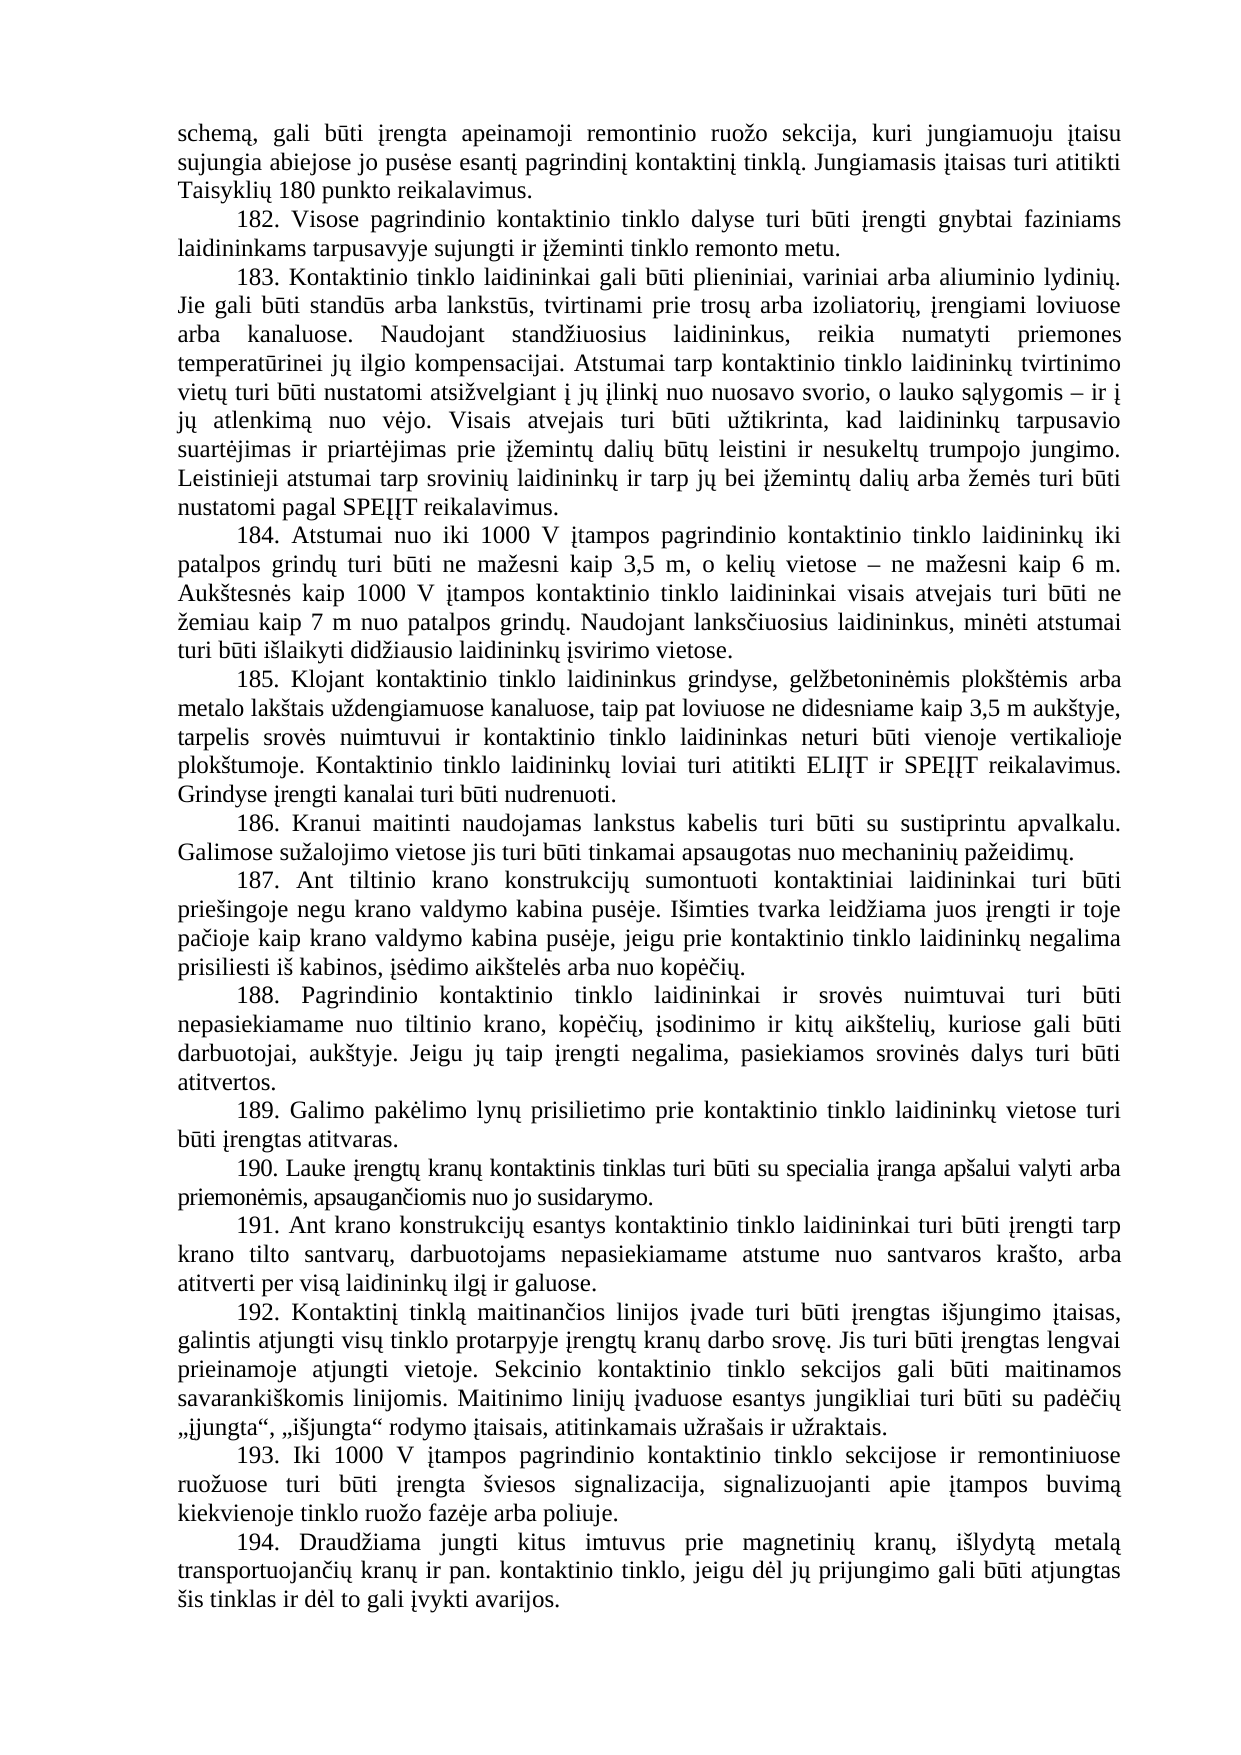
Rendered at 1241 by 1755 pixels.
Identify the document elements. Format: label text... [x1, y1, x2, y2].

text 191. Ant krano konstrukcijų esantys kontaktinio tinklo laidininkai turi būti įrengti tarp krano tilto santvarų, darbuotojams nepasiekiamame atstume nuo santvaros krašto, arba atitverti per visą laidininkų ilgį ir galuose. [177, 1211, 1122, 1297]
text schemą, gali būti įrengta apeinamoji remontinio ruožo sekcija, kuri jungiamuoju įtaisu sujungia abiejose jo pusėse esantį pagrindinį kontaktinį tinklą. Jungiamasis įtaisas turi atitikti Taisyklių 180 punkto reikalavimus. [177, 118, 1122, 204]
text 182. Visose pagrindinio kontaktinio tinklo dalyse turi būti įrengti gnybtai faziniams laidininkams tarpusavyje sujungti ir įžeminti tinklo remonto metu. [177, 204, 1122, 262]
text 192. Kontaktinį tinklą maitinančios linijos įvade turi būti įrengtas išjungimo įtaisas, galintis atjungti visų tinklo protarpyje įrengtų kranų darbo srovę. Jis turi būti įrengtas lengvai prieinamoje atjungti vietoje. Sekcinio kontaktinio tinklo sekcijos gali būti maitinamos savarankiškomis linijomis. Maitinimo linijų įvaduose esantys jungikliai turi būti su padėčių „įjungta“, „išjungta“ rodymo įtaisais, atitinkamais užrašais ir užraktais. [177, 1297, 1122, 1441]
text 187. Ant tiltinio krano konstrukcijų sumontuoti kontaktiniai laidininkai turi būti priešingoje negu krano valdymo kabina pusėje. Išimties tvarka leidžiama juos įrengti ir toje pačioje kaip krano valdymo kabina pusėje, jeigu prie kontaktinio tinklo laidininkų negalima prisiliesti iš kabinos, įsėdimo aikštelės arba nuo kopėčių. [177, 866, 1122, 981]
text 190. Lauke įrengtų kranų kontaktinis tinklas turi būti su specialia įranga apšalui valyti arba priemonėmis, apsaugančiomis nuo jo susidarymo. [177, 1153, 1122, 1211]
text 185. Klojant kontaktinio tinklo laidininkus grindyse, gelžbetoninėmis plokštėmis arba metalo lakštais uždengiamuose kanaluose, taip pat loviuose ne didesniame kaip 3,5 m aukštyje, tarpelis srovės nuimtuvui ir kontaktinio tinklo laidininkas neturi būti vienoje vertikalioje plokštumoje. Kontaktinio tinklo laidininkų loviai turi atitikti ELIĮT ir SPEĮĮT reikalavimus. Grindyse įrengti kanalai turi būti nudrenuoti. [177, 664, 1122, 808]
text 193. Iki 1000 V įtampos pagrindinio kontaktinio tinklo sekcijose ir remontiniuose ruožuose turi būti įrengta šviesos signalizacija, signalizuojanti apie įtampos buvimą kiekvienoje tinklo ruožo fazėje arba poliuje. [177, 1441, 1122, 1527]
text 194. Draudžiama jungti kitus imtuvus prie magnetinių kranų, išlydytą metalą transportuojančių kranų ir pan. kontaktinio tinklo, jeigu dėl jų prijungimo gali būti atjungtas šis tinklas ir dėl to gali įvykti avarijos. [177, 1527, 1122, 1613]
text 184. Atstumai nuo iki 1000 V įtampos pagrindinio kontaktinio tinklo laidininkų iki patalpos grindų turi būti ne mažesni kaip 3,5 m, o kelių vietose – ne mažesni kaip 6 m. Aukštesnės kaip 1000 V įtampos kontaktinio tinklo laidininkai visais atvejais turi būti ne žemiau kaip 7 m nuo patalpos grindų. Naudojant lanksčiuosius laidininkus, minėti atstumai turi būti išlaikyti didžiausio laidininkų įsvirimo vietose. [177, 521, 1122, 664]
text 189. Galimo pakėlimo lynų prisilietimo prie kontaktinio tinklo laidininkų vietose turi būti įrengtas atitvaras. [177, 1096, 1122, 1153]
text 186. Kranui maitinti naudojamas lankstus kabelis turi būti su sustiprintu apvalkalu. Galimose sužalojimo vietose jis turi būti tinkamai apsaugotas nuo mechaninių pažeidimų. [177, 808, 1122, 866]
text 188. Pagrindinio kontaktinio tinklo laidininkai ir srovės nuimtuvai turi būti nepasiekiamame nuo tiltinio krano, kopėčių, įsodinimo ir kitų aikštelių, kuriose gali būti darbuotojai, aukštyje. Jeigu jų taip įrengti negalima, pasiekiamos srovinės dalys turi būti atitvertos. [177, 981, 1122, 1096]
text 183. Kontaktinio tinklo laidininkai gali būti plieniniai, variniai arba aliuminio lydinių. Jie gali būti standūs arba lankstūs, tvirtinami prie trosų arba izoliatorių, įrengiami loviuose arba kanaluose. Naudojant standžiuosius laidininkus, reikia numatyti priemones temperatūrinei jų ilgio kompensacijai. Atstumai tarp kontaktinio tinklo laidininkų tvirtinimo vietų turi būti nustatomi atsižvelgiant į jų įlinkį nuo nuosavo svorio, o lauko sąlygomis – ir į jų atlenkimą nuo vėjo. Visais atvejais turi būti užtikrinta, kad laidininkų tarpusavio suartėjimas ir priartėjimas prie įžemintų dalių būtų leistini ir nesukeltų trumpojo jungimo. Leistinieji atstumai tarp srovinių laidininkų ir tarp jų bei įžemintų dalių arba žemės turi būti nustatomi pagal SPEĮĮT reikalavimus. [177, 262, 1122, 521]
